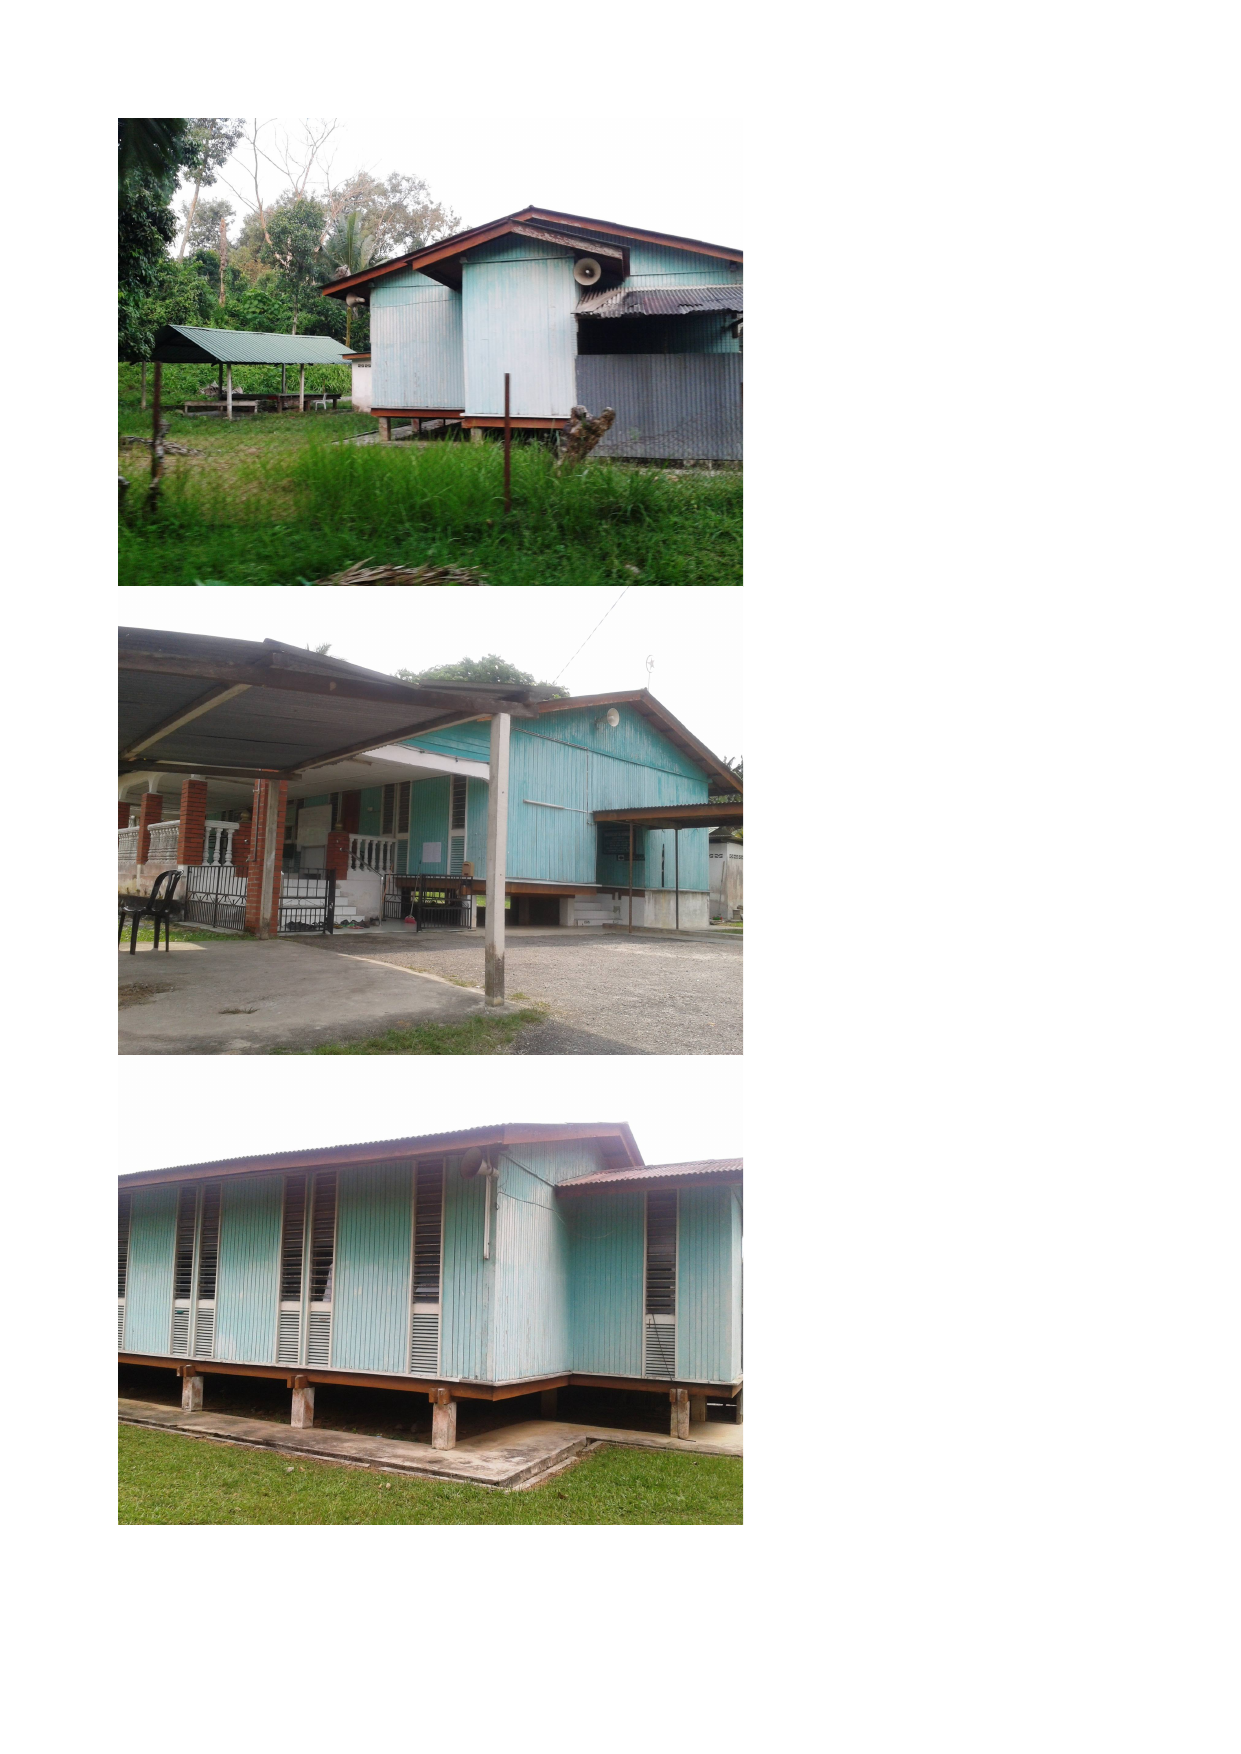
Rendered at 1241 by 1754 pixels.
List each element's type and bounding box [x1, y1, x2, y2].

picture [118, 118, 744, 1525]
